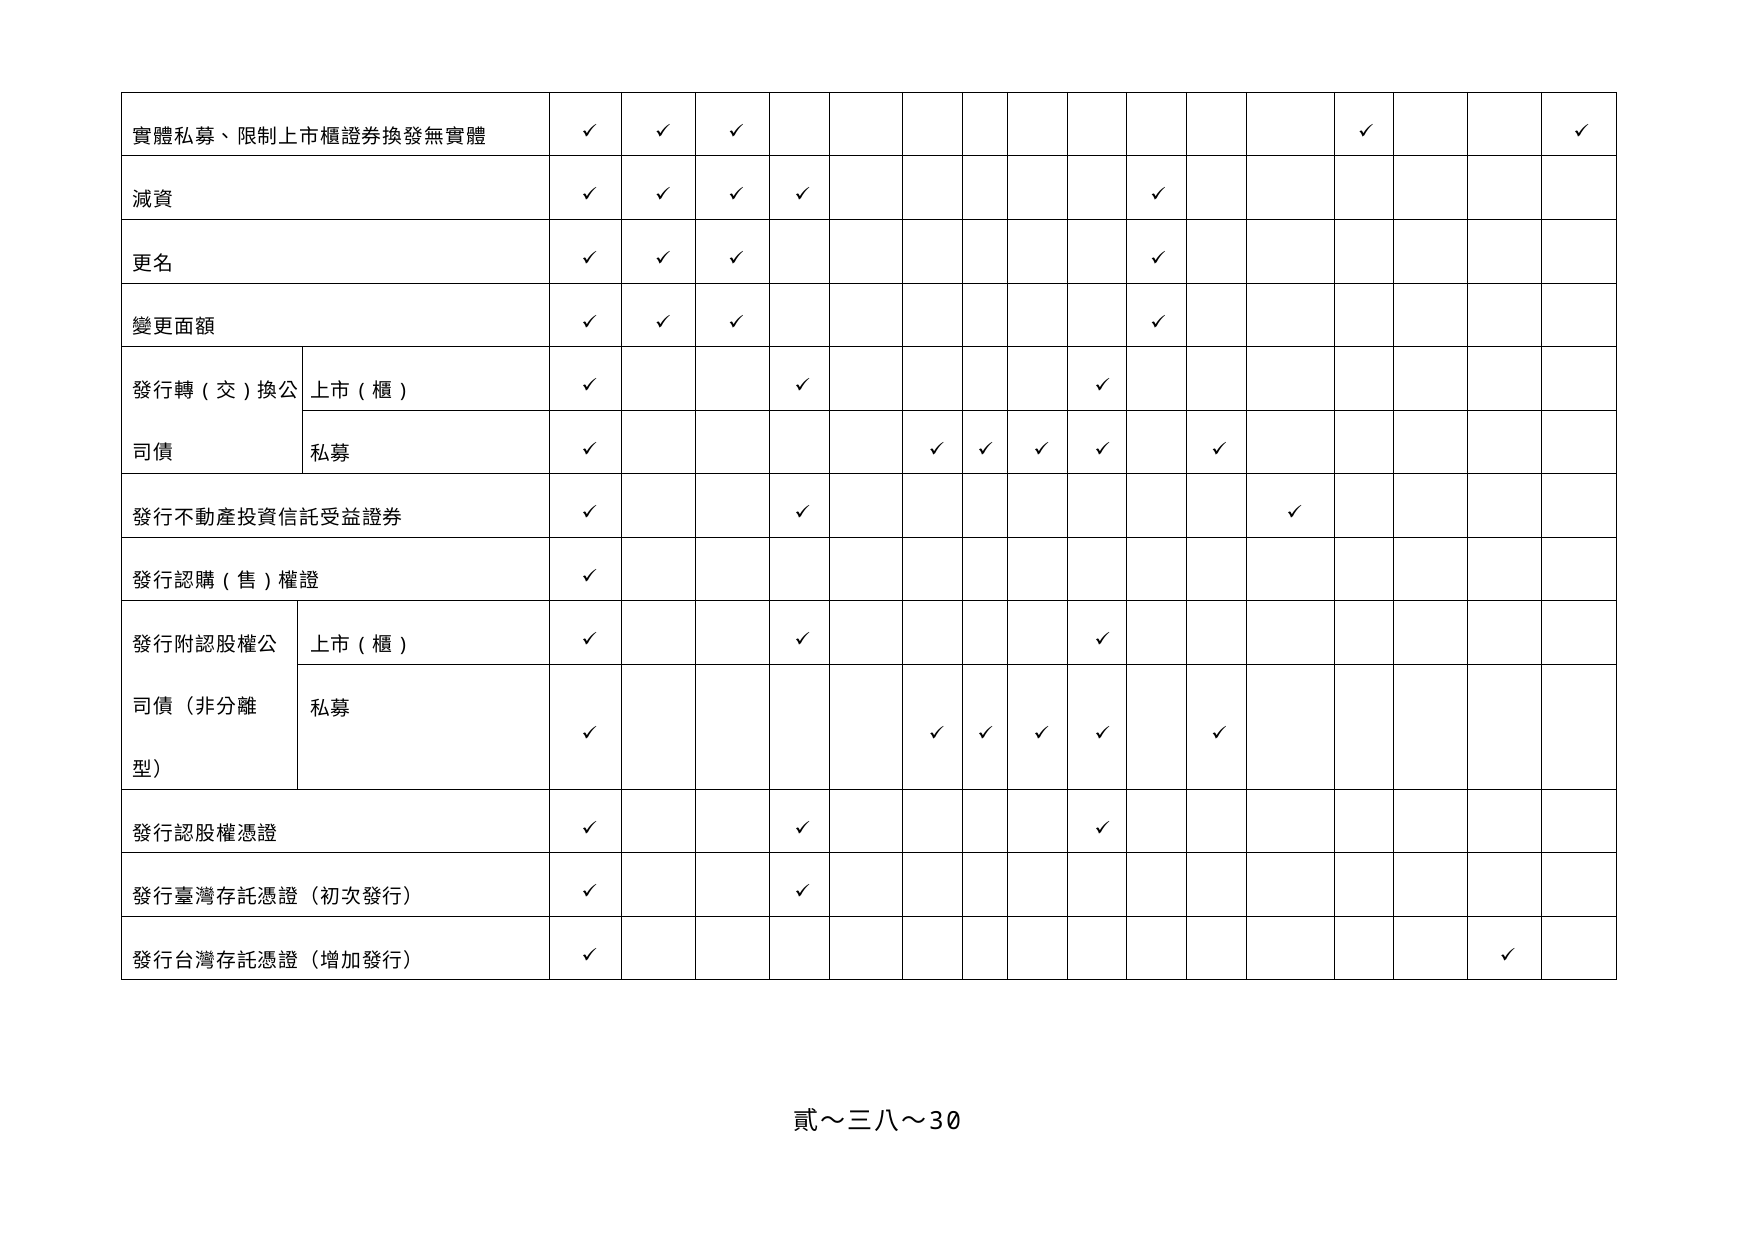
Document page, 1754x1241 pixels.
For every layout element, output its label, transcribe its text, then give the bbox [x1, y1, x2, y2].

table_cell [1127, 538, 1186, 600]
table_cell [1335, 474, 1393, 537]
table_cell [770, 284, 829, 346]
table_cell [963, 156, 1007, 219]
table_cell [1127, 853, 1186, 916]
table_cell [963, 790, 1007, 852]
table_cell [770, 538, 829, 600]
table_cell [696, 347, 769, 409]
table_cell  [550, 917, 621, 979]
table_cell [1008, 156, 1067, 219]
table_cell [1542, 665, 1616, 789]
table_cell [1335, 853, 1393, 916]
table_cell [1542, 220, 1616, 282]
table_cell 發行附認股權公司債（非分離型） [122, 601, 297, 789]
table_cell [1068, 538, 1126, 600]
table_cell [963, 347, 1007, 409]
table_cell [622, 790, 695, 852]
table_cell [1468, 853, 1541, 916]
table_cell  [550, 538, 621, 600]
table_cell  [550, 665, 621, 789]
table_cell [1468, 284, 1541, 346]
table_cell  [696, 156, 769, 219]
table_cell [903, 347, 962, 409]
table_cell [1335, 665, 1393, 789]
table_cell [1394, 284, 1467, 346]
table_cell [1394, 474, 1467, 537]
table_cell  [550, 93, 621, 155]
table_cell [1335, 156, 1393, 219]
table_cell [1542, 790, 1616, 852]
table_cell [770, 220, 829, 282]
table_cell  [622, 220, 695, 282]
table_cell [903, 220, 962, 282]
table_cell [830, 665, 902, 789]
table_cell [1127, 601, 1186, 664]
table_cell  [550, 474, 621, 537]
table_cell  [770, 601, 829, 664]
table_cell [1394, 917, 1467, 979]
table_cell [1335, 347, 1393, 409]
table_cell [1542, 601, 1616, 664]
table_cell [1187, 538, 1246, 600]
table_cell  [963, 665, 1007, 789]
table_cell [1468, 347, 1541, 409]
table_cell [1127, 665, 1186, 789]
table_cell [1542, 917, 1616, 979]
table_cell [1394, 790, 1467, 852]
table_cell 更名 [122, 220, 549, 282]
table_cell  [622, 156, 695, 219]
table_cell [1542, 538, 1616, 600]
table_cell [830, 917, 902, 979]
table_cell [830, 220, 902, 282]
table_cell [1247, 665, 1334, 789]
table_cell [830, 347, 902, 409]
table_cell [1187, 790, 1246, 852]
table_cell  [550, 853, 621, 916]
table_cell [1068, 284, 1126, 346]
table_cell 發行轉(交)換公司債 [122, 347, 302, 473]
table_cell [1187, 93, 1246, 155]
table_cell [1247, 411, 1334, 473]
table_cell 實體私募、限制上市櫃證券換發無實體 [122, 93, 549, 155]
table_cell [1468, 411, 1541, 473]
table_cell [1394, 538, 1467, 600]
table_cell [1247, 917, 1334, 979]
table_cell 私募 [298, 665, 549, 789]
table_cell [1468, 601, 1541, 664]
table_cell 發行認股權憑證 [122, 790, 549, 852]
table_cell [1187, 474, 1246, 537]
table_cell [1394, 665, 1467, 789]
table_cell  [696, 284, 769, 346]
table_cell [1394, 853, 1467, 916]
table_cell [622, 538, 695, 600]
table_cell 私募 [303, 411, 549, 473]
table_cell [1187, 156, 1246, 219]
table_cell [622, 917, 695, 979]
table_cell [903, 93, 962, 155]
table_cell [1247, 347, 1334, 409]
table_cell [696, 601, 769, 664]
table_cell  [550, 601, 621, 664]
table_cell [963, 538, 1007, 600]
table_cell  [1542, 93, 1616, 155]
table_cell [830, 538, 902, 600]
table_cell  [770, 474, 829, 537]
table_cell [1187, 853, 1246, 916]
table_cell [770, 411, 829, 473]
table_cell [1542, 156, 1616, 219]
table_cell [622, 601, 695, 664]
table_cell [1394, 220, 1467, 282]
table_cell  [770, 156, 829, 219]
table_cell [696, 411, 769, 473]
table_cell  [1008, 411, 1067, 473]
table_cell [1127, 917, 1186, 979]
table_cell [622, 474, 695, 537]
table_cell [696, 474, 769, 537]
table_cell [770, 93, 829, 155]
table_cell [903, 601, 962, 664]
table_cell [1127, 411, 1186, 473]
table_cell 減資 [122, 156, 549, 219]
table_cell [1187, 601, 1246, 664]
table_cell [770, 665, 829, 789]
table_cell  [1127, 284, 1186, 346]
table_cell [903, 917, 962, 979]
table_cell [1542, 411, 1616, 473]
table_cell [1394, 156, 1467, 219]
table_cell [1335, 220, 1393, 282]
table_cell [1008, 790, 1067, 852]
table_cell [1247, 853, 1334, 916]
table_cell  [1068, 790, 1126, 852]
table_cell [1468, 93, 1541, 155]
table_cell [1008, 917, 1067, 979]
table_cell [1247, 790, 1334, 852]
table_cell [963, 220, 1007, 282]
table_cell  [1068, 665, 1126, 789]
table_cell 上市(櫃) [303, 347, 549, 409]
table_cell [1394, 93, 1467, 155]
table_cell [696, 917, 769, 979]
table_cell [1127, 93, 1186, 155]
table_cell  [1247, 474, 1334, 537]
table_cell [696, 665, 769, 789]
table_cell [622, 347, 695, 409]
table_cell [622, 665, 695, 789]
table_cell [830, 601, 902, 664]
table_cell  [550, 347, 621, 409]
table_cell  [1335, 93, 1393, 155]
table_cell  [770, 790, 829, 852]
table_cell [1542, 474, 1616, 537]
table_cell  [622, 93, 695, 155]
table_cell  [550, 284, 621, 346]
table_cell [622, 411, 695, 473]
table_cell [1008, 538, 1067, 600]
table_cell [1542, 853, 1616, 916]
table_cell [1008, 93, 1067, 155]
table_cell [1468, 538, 1541, 600]
table_cell  [770, 853, 829, 916]
table_cell 發行台灣存託憑證（增加發行） [122, 917, 549, 979]
table_cell [903, 790, 962, 852]
table_cell [1127, 790, 1186, 852]
table_cell [903, 538, 962, 600]
table_cell [1068, 156, 1126, 219]
table_cell  [1127, 156, 1186, 219]
table_cell [903, 284, 962, 346]
table_cell [1335, 411, 1393, 473]
table_cell [963, 601, 1007, 664]
table_cell [1008, 284, 1067, 346]
table_cell [963, 474, 1007, 537]
table_cell  [1008, 665, 1067, 789]
table_cell  [903, 411, 962, 473]
table_cell [696, 538, 769, 600]
table_cell [1008, 601, 1067, 664]
table_cell  [622, 284, 695, 346]
table_cell  [1187, 411, 1246, 473]
table_cell  [550, 411, 621, 473]
table_cell  [963, 411, 1007, 473]
table_cell [903, 474, 962, 537]
table_cell [1335, 601, 1393, 664]
table_cell [1542, 284, 1616, 346]
table_cell  [550, 220, 621, 282]
table_cell [1068, 917, 1126, 979]
table_cell [1247, 601, 1334, 664]
table_cell [1335, 538, 1393, 600]
table_cell  [1468, 917, 1541, 979]
table_cell 發行不動產投資信託受益證券 [122, 474, 549, 537]
table_cell [1468, 156, 1541, 219]
table_cell [770, 917, 829, 979]
table_cell 上市(櫃) [298, 601, 549, 664]
table_cell [830, 853, 902, 916]
table_cell [830, 790, 902, 852]
table_cell [830, 156, 902, 219]
table_cell [622, 853, 695, 916]
table_cell [903, 853, 962, 916]
table_cell [1394, 601, 1467, 664]
table_cell  [550, 156, 621, 219]
table_cell 發行臺灣存託憑證（初次發行） [122, 853, 549, 916]
table_cell [1335, 917, 1393, 979]
table_cell [830, 411, 902, 473]
table_cell [830, 284, 902, 346]
table_cell [830, 474, 902, 537]
table_cell  [1127, 220, 1186, 282]
table_cell [1394, 411, 1467, 473]
table_cell [696, 853, 769, 916]
table_cell [830, 93, 902, 155]
table_cell [1068, 474, 1126, 537]
table_cell [1335, 790, 1393, 852]
table_cell [1187, 284, 1246, 346]
table_cell [1247, 538, 1334, 600]
table_cell [1068, 853, 1126, 916]
table_cell  [1187, 665, 1246, 789]
table_cell [1008, 347, 1067, 409]
table_cell [1542, 347, 1616, 409]
table_cell [963, 853, 1007, 916]
table_cell [1187, 220, 1246, 282]
table_cell  [1068, 411, 1126, 473]
table_cell [963, 917, 1007, 979]
table_cell [1247, 156, 1334, 219]
table_cell  [770, 347, 829, 409]
table_cell  [1068, 347, 1126, 409]
table_cell [1187, 347, 1246, 409]
table_cell 變更面額 [122, 284, 549, 346]
table_cell [1068, 93, 1126, 155]
table_cell [963, 284, 1007, 346]
table_cell  [1068, 601, 1126, 664]
table_cell  [550, 790, 621, 852]
table_cell [1247, 284, 1334, 346]
table_cell [1468, 474, 1541, 537]
table_cell [1068, 220, 1126, 282]
table_cell [1247, 93, 1334, 155]
table_cell [1468, 790, 1541, 852]
table_cell [1127, 474, 1186, 537]
table_cell [1394, 347, 1467, 409]
table_cell  [696, 93, 769, 155]
table_cell [963, 93, 1007, 155]
table_cell [903, 156, 962, 219]
table_cell 發行認購(售)權證 [122, 538, 549, 600]
table_cell [1008, 474, 1067, 537]
table_cell [1008, 853, 1067, 916]
table_cell [1335, 284, 1393, 346]
table_cell [1187, 917, 1246, 979]
table_cell  [903, 665, 962, 789]
table_cell [1127, 347, 1186, 409]
table_cell [696, 790, 769, 852]
table_cell [1247, 220, 1334, 282]
table_cell [1008, 220, 1067, 282]
table_cell [1468, 665, 1541, 789]
table_cell [1468, 220, 1541, 282]
table_cell  [696, 220, 769, 282]
